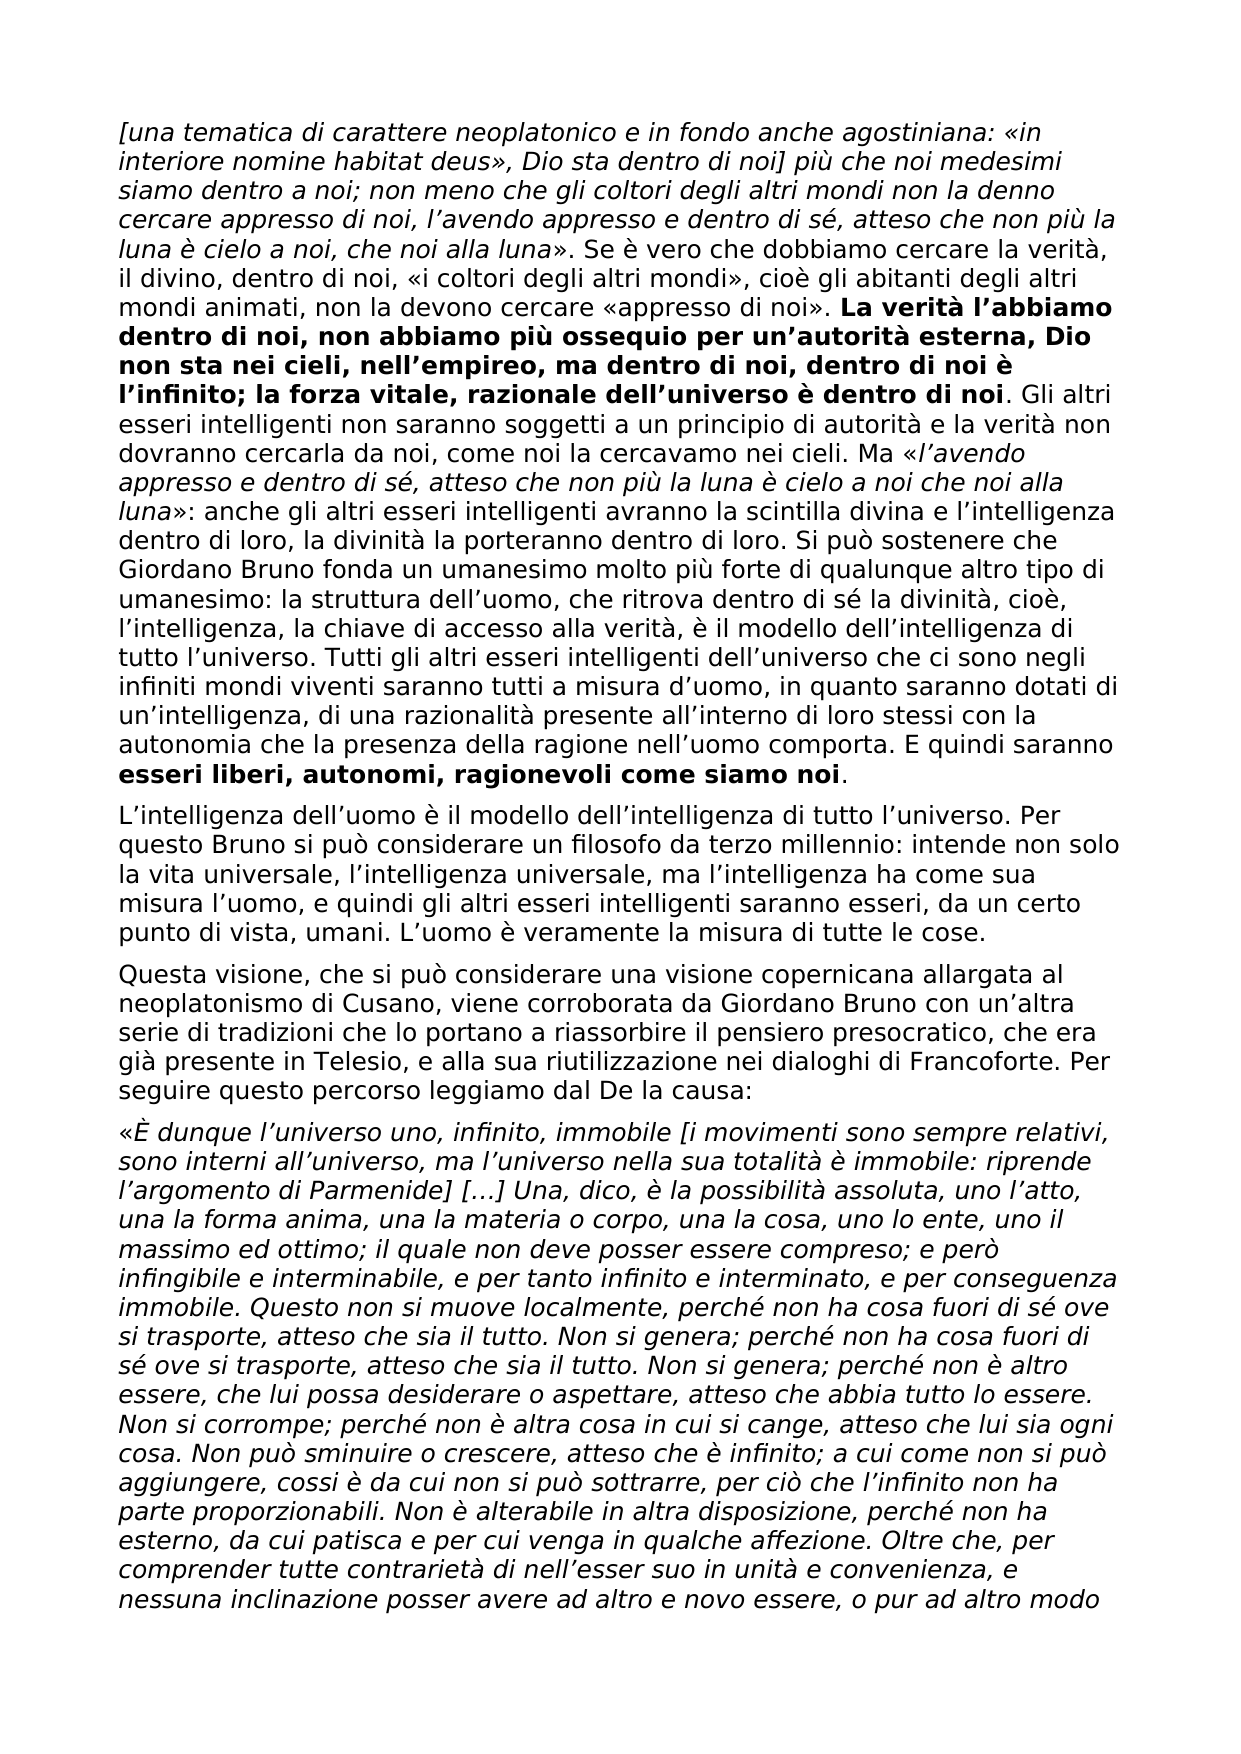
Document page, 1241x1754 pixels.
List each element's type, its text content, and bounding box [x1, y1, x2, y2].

text Questa visione, che si può considerare una visione copernicana allargata al neoplatonismo di Cusano, viene corroborata da Giordano Bruno con un’altra serie di tradizioni che lo portano a riassorbire il pensiero presocratico, che era già presente in Telesio, e alla sua riutilizzazione nei dialoghi di Francoforte. Per seguire questo percorso leggiamo dal De la causa: [118, 960, 1122, 1106]
text «È dunque l’universo uno, infinito, immobile [i movimenti sono sempre relativi, sono interni all’universo, ma l’universo nella sua totalità è immobile: riprende l’argomento di Parmenide] […] Una, dico, è la possibilità assoluta, uno l’atto, una la forma anima, una la materia o corpo, una la cosa, uno lo ente, uno il massimo ed ottimo; il quale non deve posser essere compreso; e però infingibile e interminabile, e per tanto infinito e interminato, e per conseguenza immobile. Questo non si muove localmente, perché non ha cosa fuori di sé ove si trasporte, atteso che sia il tutto. Non si genera; perché non ha cosa fuori di sé ove si trasporte, atteso che sia il tutto. Non si genera; perché non è altro essere, che lui possa desiderare o aspettare, atteso che abbia tutto lo essere. Non si corrompe; perché non è altra cosa in cui si cange, atteso che lui sia ogni cosa. Non può sminuire o crescere, atteso che è infinito; a cui come non si può aggiungere, cossi è da cui non si può sottrarre, per ciò che l’infinito non ha parte proporzionabili. Non è alterabile in altra disposizione, perché non ha esterno, da cui patisca e per cui venga in qualche affezione. Oltre che, per comprender tutte contrarietà di nell’esser suo in unità e convenienza, e nessuna inclinazione posser avere ad altro e novo essere, o pur ad altro modo [118, 1118, 1122, 1614]
text [una tematica di carattere neoplatonico e in fondo anche agostiniana: «in interiore nomine habitat deus», Dio sta dentro di noi] più che noi medesimi siamo dentro a noi; non meno che gli coltori degli altri mondi non la denno cercare appresso di noi, l’avendo appresso e dentro di sé, atteso che non più la luna è cielo a noi, che noi alla luna». Se è vero che dobbiamo cercare la verità, il divino, dentro di noi, «i coltori degli altri mondi», cioè gli abitanti degli altri mondi animati, non la devono cercare «appresso di noi». La verità l’abbiamo dentro di noi, non abbiamo più ossequio per un’autorità esterna, Dio non sta nei cieli, nell’empireo, ma dentro di noi, dentro di noi è l’infinito; la forza vitale, razionale dell’universo è dentro di noi. Gli altri esseri intelligenti non saranno soggetti a un principio di autorità e la verità non dovranno cercarla da noi, come noi la cercavamo nei cieli. Ma «l’avendo appresso e dentro di sé, atteso che non più la luna è cielo a noi che noi alla luna»: anche gli altri esseri intelligenti avranno la scintilla divina e l’intelligenza dentro di loro, la divinità la porteranno dentro di loro. Si può sostenere che Giordano Bruno fonda un umanesimo molto più forte di qualunque altro tipo di umanesimo: la struttura dell’uomo, che ritrova dentro di sé la divinità, cioè, l’intelligenza, la chiave di accesso alla verità, è il modello dell’intelligenza di tutto l’universo. Tutti gli altri esseri intelligenti dell’universo che ci sono negli infiniti mondi viventi saranno tutti a misura d’uomo, in quanto saranno dotati di un’intelligenza, di una razionalità presente all’interno di loro stessi con la autonomia che la presenza della ragione nell’uomo comporta. E quindi saranno esseri liberi, autonomi, ragionevoli come siamo noi. [118, 118, 1122, 789]
text L’intelligenza dell’uomo è il modello dell’intelligenza di tutto l’universo. Per questo Bruno si può considerare un filosofo da terzo millennio: intende non solo la vita universale, l’intelligenza universale, ma l’intelligenza ha come sua misura l’uomo, e quindi gli altri esseri intelligenti saranno esseri, da un certo punto di vista, umani. L’uomo è veramente la misura di tutte le cose. [118, 801, 1122, 947]
